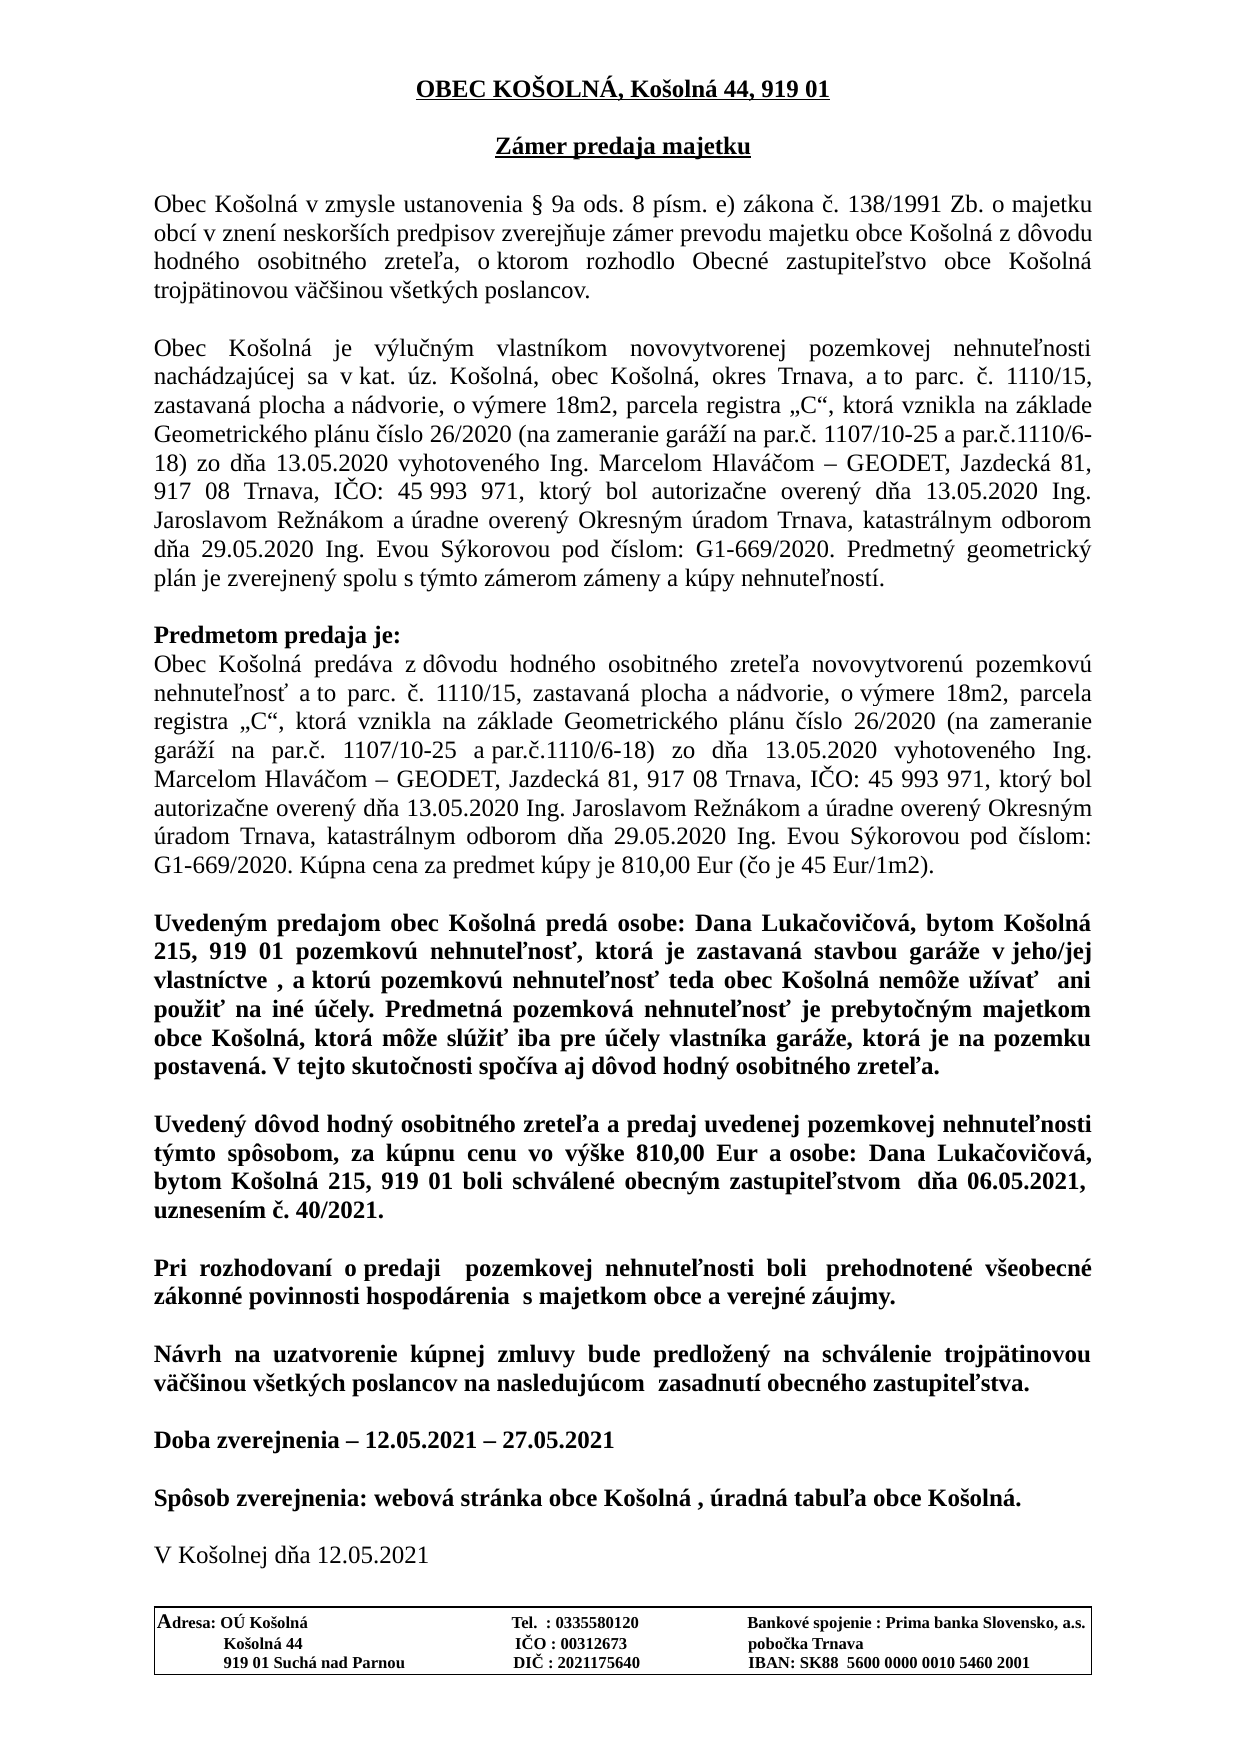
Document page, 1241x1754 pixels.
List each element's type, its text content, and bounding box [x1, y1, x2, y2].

text Návrh na uzatvorenie kúpnej zmluvy bude predložený na schválenie trojpätinovou väčšinou všetkých poslancov na nasledujúcom zasadnutí obecného zastupiteľstva. [153, 1339, 1092, 1396]
text Uvedeným predajom obec Košolná predá osobe: Dana Lukačovičová, bytom Košolná 215, 919 01 pozemkovú nehnuteľnosť, ktorá je zastavaná stavbou garáže v jeho/jej vlastníctve , a ktorú pozemkovú nehnuteľnosť teda obec Košolná nemôže užívať ani použiť na iné účely. Predmetná pozemková nehnuteľnosť je prebytočným majetkom obce Košolná, ktorá môže slúžiť iba pre účely vlastníka garáže, ktorá je na pozemku postavená. V tejto skutočnosti spočíva aj dôvod hodný osobitného zreteľa. [153, 879, 1092, 1080]
text Predmetom predaja je: [153, 620, 1092, 649]
text Doba zverejnenia – 12.05.2021 – 27.05.2021 [153, 1425, 1092, 1454]
text V Košolnej dňa 12.05.2021 [153, 1540, 1092, 1569]
text Pri rozhodovaní o predaji pozemkovej nehnuteľnosti boli prehodnotené všeobecné zákonné povinnosti hospodárenia s majetkom obce a verejné záujmy. [153, 1253, 1092, 1310]
text Obec Košolná je výlučným vlastníkom novovytvorenej pozemkovej nehnuteľnosti nachádzajúcej sa v kat. úz. Košolná, obec Košolná, okres Trnava, a to parc. č. 1110/15, zastavaná plocha a nádvorie, o výmere 18m2, parcela registra „C“, ktorá vznikla na základe Geometrického plánu číslo 26/2020 (na zameranie garáží na par.č. 1107/10-25 a par.č.1110/6-18) zo dňa 13.05.2020 vyhotoveného Ing. Marcelom Hlaváčom – GEODET, Jazdecká 81, 917 08 Trnava, IČO: 45 993 971, ktorý bol autorizačne overený dňa 13.05.2020 Ing. Jaroslavom Režnákom a úradne overený Okresným úradom Trnava, katastrálnym odborom dňa 29.05.2020 Ing. Evou Sýkorovou pod číslom: G1-669/2020. Predmetný geometrický plán je zverejnený spolu s týmto zámerom zámeny a kúpy nehnuteľností. [153, 333, 1092, 591]
text Obec Košolná v zmysle ustanovenia § 9a ods. 8 písm. e) zákona č. 138/1991 Zb. o majetku obcí v znení neskorších predpisov zverejňuje zámer prevodu majetku obce Košolná z dôvodu hodného osobitného zreteľa, o ktorom rozhodlo Obecné zastupiteľstvo obce Košolná trojpätinovou väčšinou všetkých poslancov. [153, 189, 1092, 304]
text Obec Košolná predáva z dôvodu hodného osobitného zreteľa novovytvorenú pozemkovú nehnuteľnosť a to parc. č. 1110/15, zastavaná plocha a nádvorie, o výmere 18m2, parcela registra „C“, ktorá vznikla na základe Geometrického plánu číslo 26/2020 (na zameranie garáží na par.č. 1107/10-25 a par.č.1110/6-18) zo dňa 13.05.2020 vyhotoveného Ing. Marcelom Hlaváčom – GEODET, Jazdecká 81, 917 08 Trnava, IČO: 45 993 971, ktorý bol autorizačne overený dňa 13.05.2020 Ing. Jaroslavom Režnákom a úradne overený Okresným úradom Trnava, katastrálnym odborom dňa 29.05.2020 Ing. Evou Sýkorovou pod číslom: G1-669/2020. Kúpna cena za predmet kúpy je 810,00 Eur (čo je 45 Eur/1m2). [153, 649, 1092, 879]
text Uvedený dôvod hodný osobitného zreteľa a predaj uvedenej pozemkovej nehnuteľnosti týmto spôsobom, za kúpnu cenu vo výške 810,00 Eur a osobe: Dana Lukačovičová, bytom Košolná 215, 919 01 boli schválené obecným zastupiteľstvom dňa 06.05.2021, uznesením č. 40/2021. [153, 1109, 1092, 1224]
text Spôsob zverejnenia: webová stránka obce Košolná , úradná tabuľa obce Košolná. [153, 1483, 1092, 1511]
